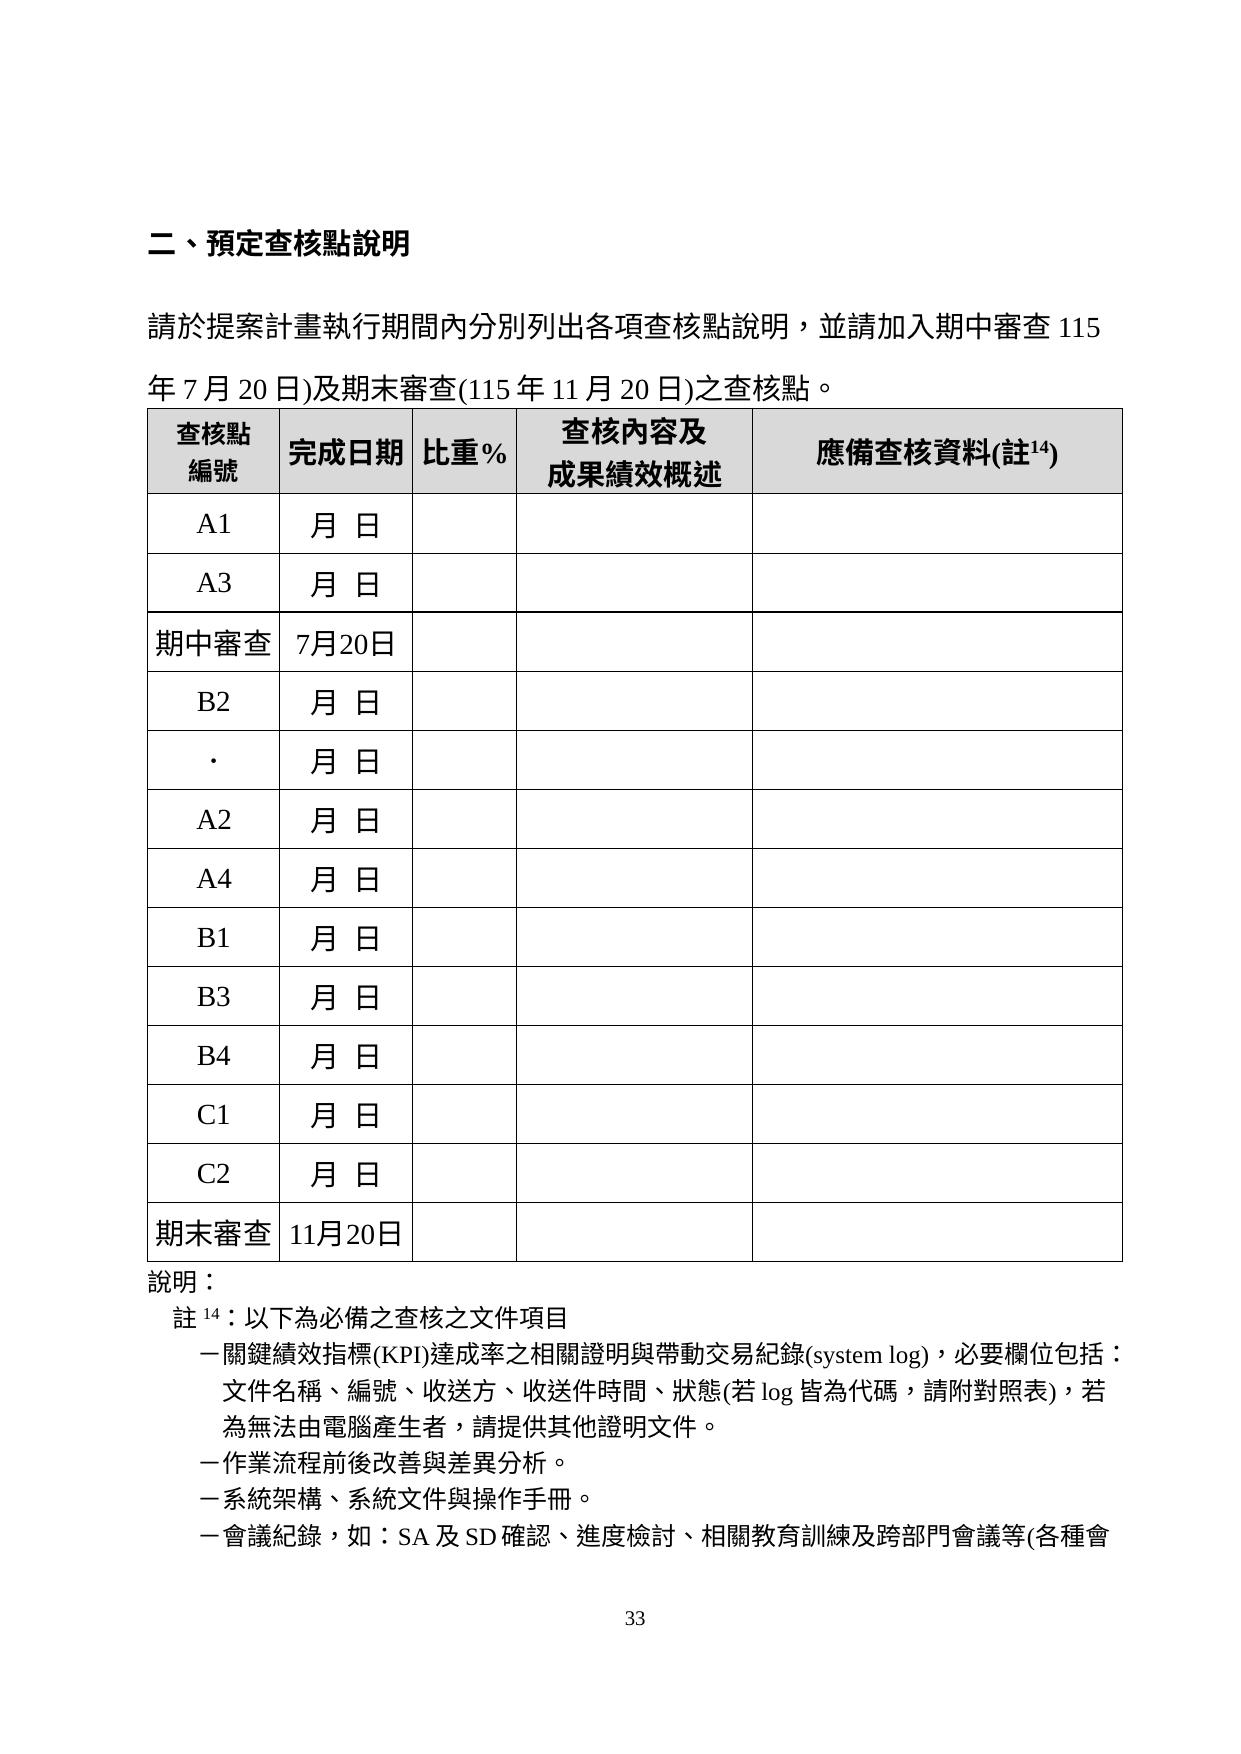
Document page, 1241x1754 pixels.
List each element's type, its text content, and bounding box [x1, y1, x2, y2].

table_cell A3 [148, 554, 279, 611]
table_cell 月 日 [280, 790, 412, 848]
table_cell [517, 790, 752, 848]
table_cell 7月20日 [280, 613, 412, 671]
table_cell [517, 554, 752, 611]
table_cell 月 日 [280, 849, 412, 907]
table_cell [517, 849, 752, 907]
table_cell 月 日 [280, 908, 412, 966]
table_header 比重% [413, 409, 516, 493]
table_cell [753, 731, 1122, 789]
table_cell [753, 790, 1122, 848]
table_cell [517, 494, 752, 552]
text －關鍵績效指標(KPI)達成率之相關證明與帶動交易紀錄(system log)，必要欄位包括：文件名稱、編號、收送方、收送件時間、狀態(若log皆為代碼，請附對照表)，若為無法由電腦產生者，請提供其他證明文件。 [198, 1335, 1122, 1443]
table_cell [413, 1203, 516, 1261]
table_cell [753, 849, 1122, 907]
table_cell ． [148, 731, 279, 789]
table_cell [413, 731, 516, 789]
table_cell [517, 908, 752, 966]
table_cell [517, 1203, 752, 1261]
table_cell [753, 613, 1122, 671]
table_cell [413, 494, 516, 552]
text 註14：以下為必備之查核之文件項目 [173, 1298, 1122, 1335]
table_cell [517, 967, 752, 1025]
table_cell [753, 908, 1122, 966]
table_cell A2 [148, 790, 279, 848]
text －會議紀錄，如：SA及SD確認、進度檢討、相關教育訓練及跨部門會議等(各種會 [198, 1516, 1122, 1552]
table_cell [413, 1085, 516, 1143]
table_cell [413, 908, 516, 966]
table_cell [517, 1026, 752, 1084]
table_header 應備查核資料(註14) [753, 409, 1122, 493]
table_cell 期末審查 [148, 1203, 279, 1261]
table_cell 月 日 [280, 731, 412, 789]
table_cell 月 日 [280, 1144, 412, 1202]
table_cell [413, 790, 516, 848]
text －作業流程前後改善與差異分析。 [198, 1443, 1122, 1480]
table_cell B1 [148, 908, 279, 966]
table_cell B3 [148, 967, 279, 1025]
table_cell 月 日 [280, 967, 412, 1025]
table_cell [753, 494, 1122, 552]
table_cell 期中審查 [148, 613, 279, 671]
table_cell B4 [148, 1026, 279, 1084]
table_cell [753, 1203, 1122, 1261]
table_cell 月 日 [280, 672, 412, 729]
table_cell C1 [148, 1085, 279, 1143]
table_cell 月 日 [280, 494, 412, 552]
table_cell [517, 731, 752, 789]
table_header 完成日期 [280, 409, 412, 493]
table_cell 月 日 [280, 1085, 412, 1143]
table_cell [413, 1026, 516, 1084]
table_cell [753, 1085, 1122, 1143]
table_cell [413, 672, 516, 729]
table_cell [413, 613, 516, 671]
table_cell [517, 1085, 752, 1143]
table_cell [753, 554, 1122, 611]
table_header 查核點 編號 [148, 409, 279, 493]
subtitle 二、預定查核點說明 [148, 200, 1122, 263]
text －系統架構、系統文件與操作手冊。 [198, 1480, 1122, 1516]
table_cell B2 [148, 672, 279, 729]
table_cell [413, 554, 516, 611]
table_cell 月 日 [280, 554, 412, 611]
table_cell [753, 967, 1122, 1025]
text 請於提案計畫執行期間內分別列出各項查核點說明，並請加入期中審查115年7月20日)及期末審查(115年11月20日)之查核點。 [148, 283, 1122, 408]
table_cell 11月20日 [280, 1203, 412, 1261]
table_cell [517, 672, 752, 729]
table_cell [753, 1144, 1122, 1202]
table_cell [753, 1026, 1122, 1084]
table_cell A1 [148, 494, 279, 552]
table_cell C2 [148, 1144, 279, 1202]
table_cell [413, 1144, 516, 1202]
table_cell [517, 613, 752, 671]
table_cell [517, 1144, 752, 1202]
table_cell [753, 672, 1122, 729]
table_header 查核內容及 成果績效概述 [517, 409, 752, 493]
table_cell 月 日 [280, 1026, 412, 1084]
text 說明： [148, 1262, 1122, 1298]
table_cell [413, 967, 516, 1025]
table_cell A4 [148, 849, 279, 907]
table_cell [413, 849, 516, 907]
